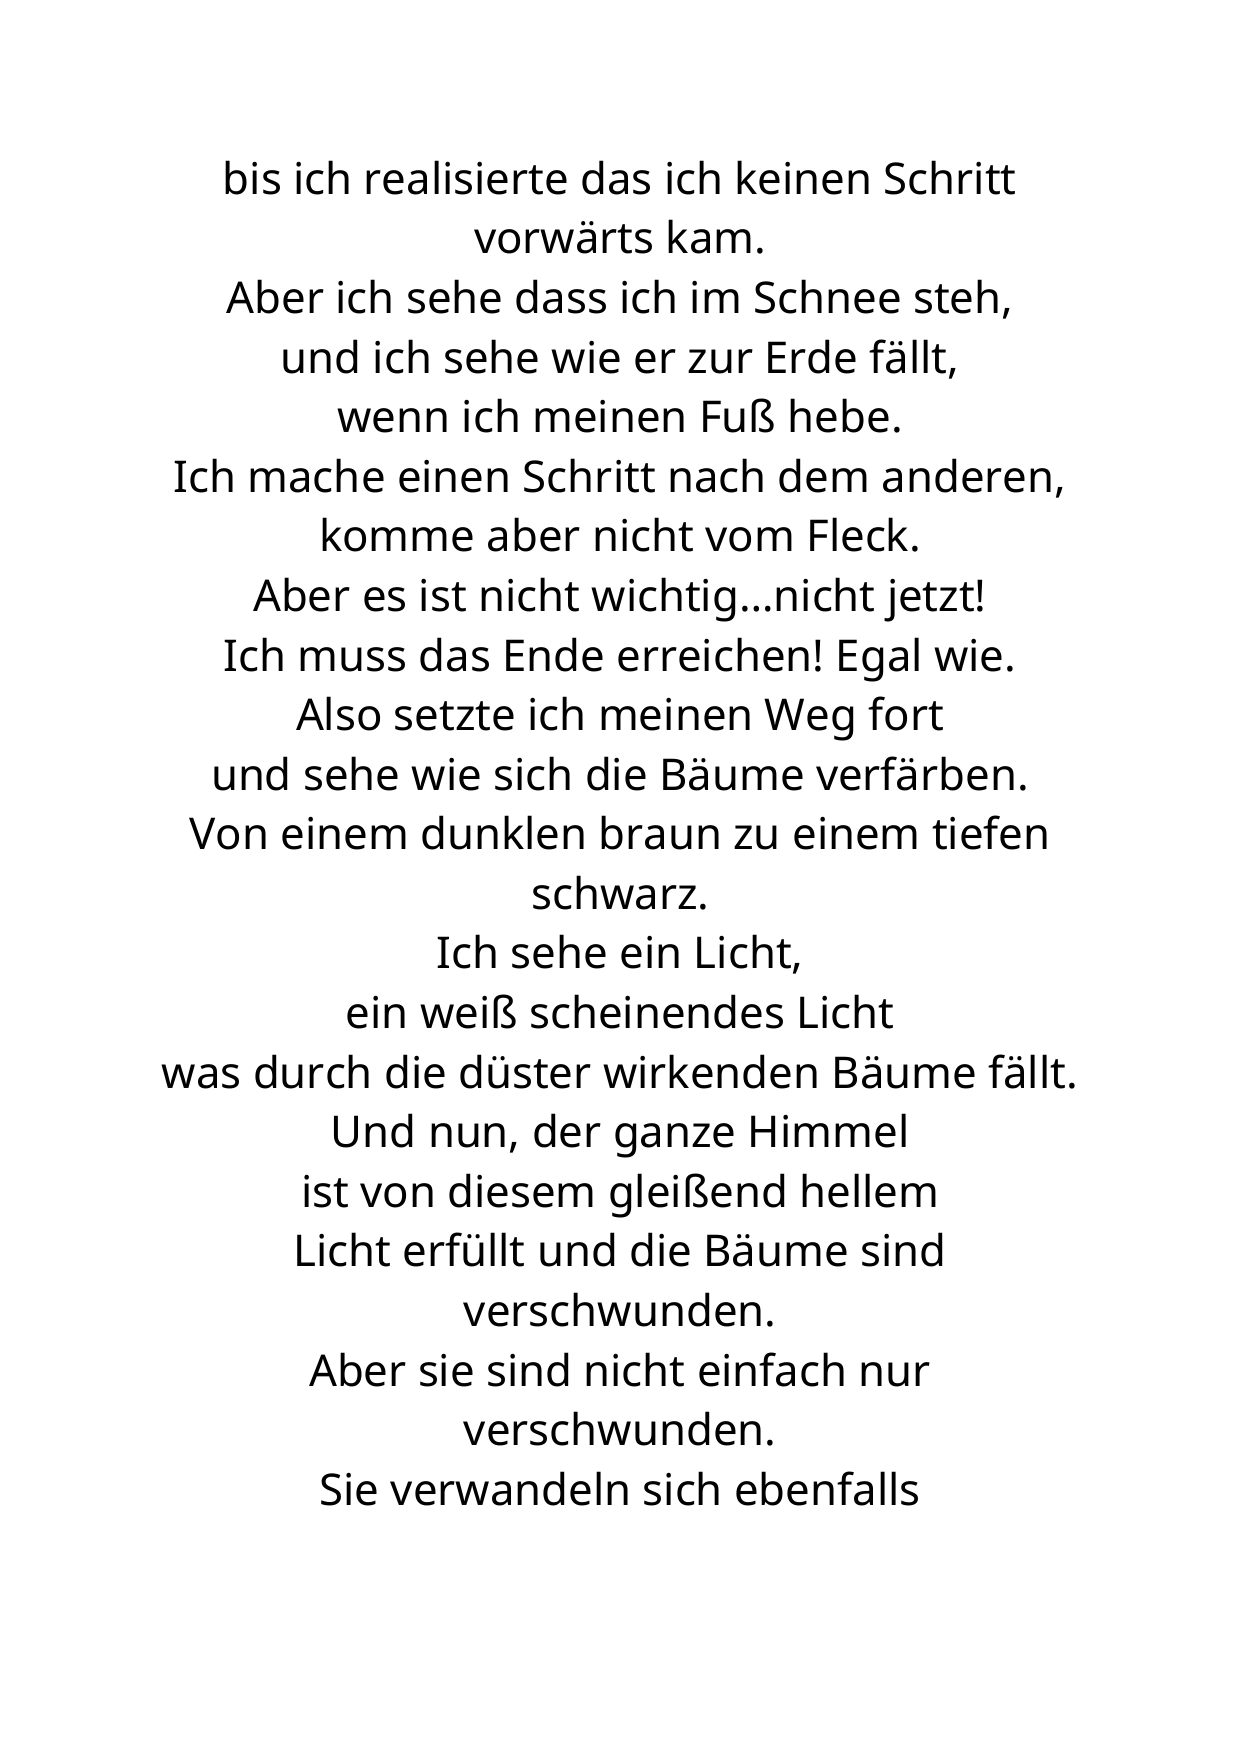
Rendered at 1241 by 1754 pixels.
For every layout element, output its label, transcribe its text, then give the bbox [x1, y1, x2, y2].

text bis ich realisierte das ich keinen Schritt vorwärts kam. [148, 148, 1093, 267]
text Und nun, der ganze Himmel [148, 1101, 1093, 1161]
text Ich mache einen Schritt nach dem anderen, [148, 446, 1093, 505]
text Aber ich sehe dass ich im Schnee steh, [148, 267, 1093, 326]
text Sie verwandeln sich ebenfalls [148, 1458, 1093, 1518]
text wenn ich meinen Fuß hebe. [148, 386, 1093, 446]
text Ich sehe ein Licht, [148, 922, 1093, 982]
text Licht erfüllt und die Bäume sind verschwunden. [148, 1220, 1093, 1339]
text Aber es ist nicht wichtig…nicht jetzt! [148, 565, 1093, 624]
text komme aber nicht vom Fleck. [148, 505, 1093, 565]
text Von einem dunklen braun zu einem tiefen schwarz. [148, 803, 1093, 922]
text ein weiß scheinendes Licht [148, 982, 1093, 1041]
text Also setzte ich meinen Weg fort [148, 684, 1093, 743]
text und ich sehe wie er zur Erde fällt, [148, 326, 1093, 386]
text Ich muss das Ende erreichen! Egal wie. [148, 624, 1093, 684]
text ist von diesem gleißend hellem [148, 1161, 1093, 1220]
text und sehe wie sich die Bäume verfärben. [148, 743, 1093, 803]
text Aber sie sind nicht einfach nur verschwunden. [148, 1339, 1093, 1458]
text was durch die düster wirkenden Bäume fällt. [148, 1041, 1093, 1101]
